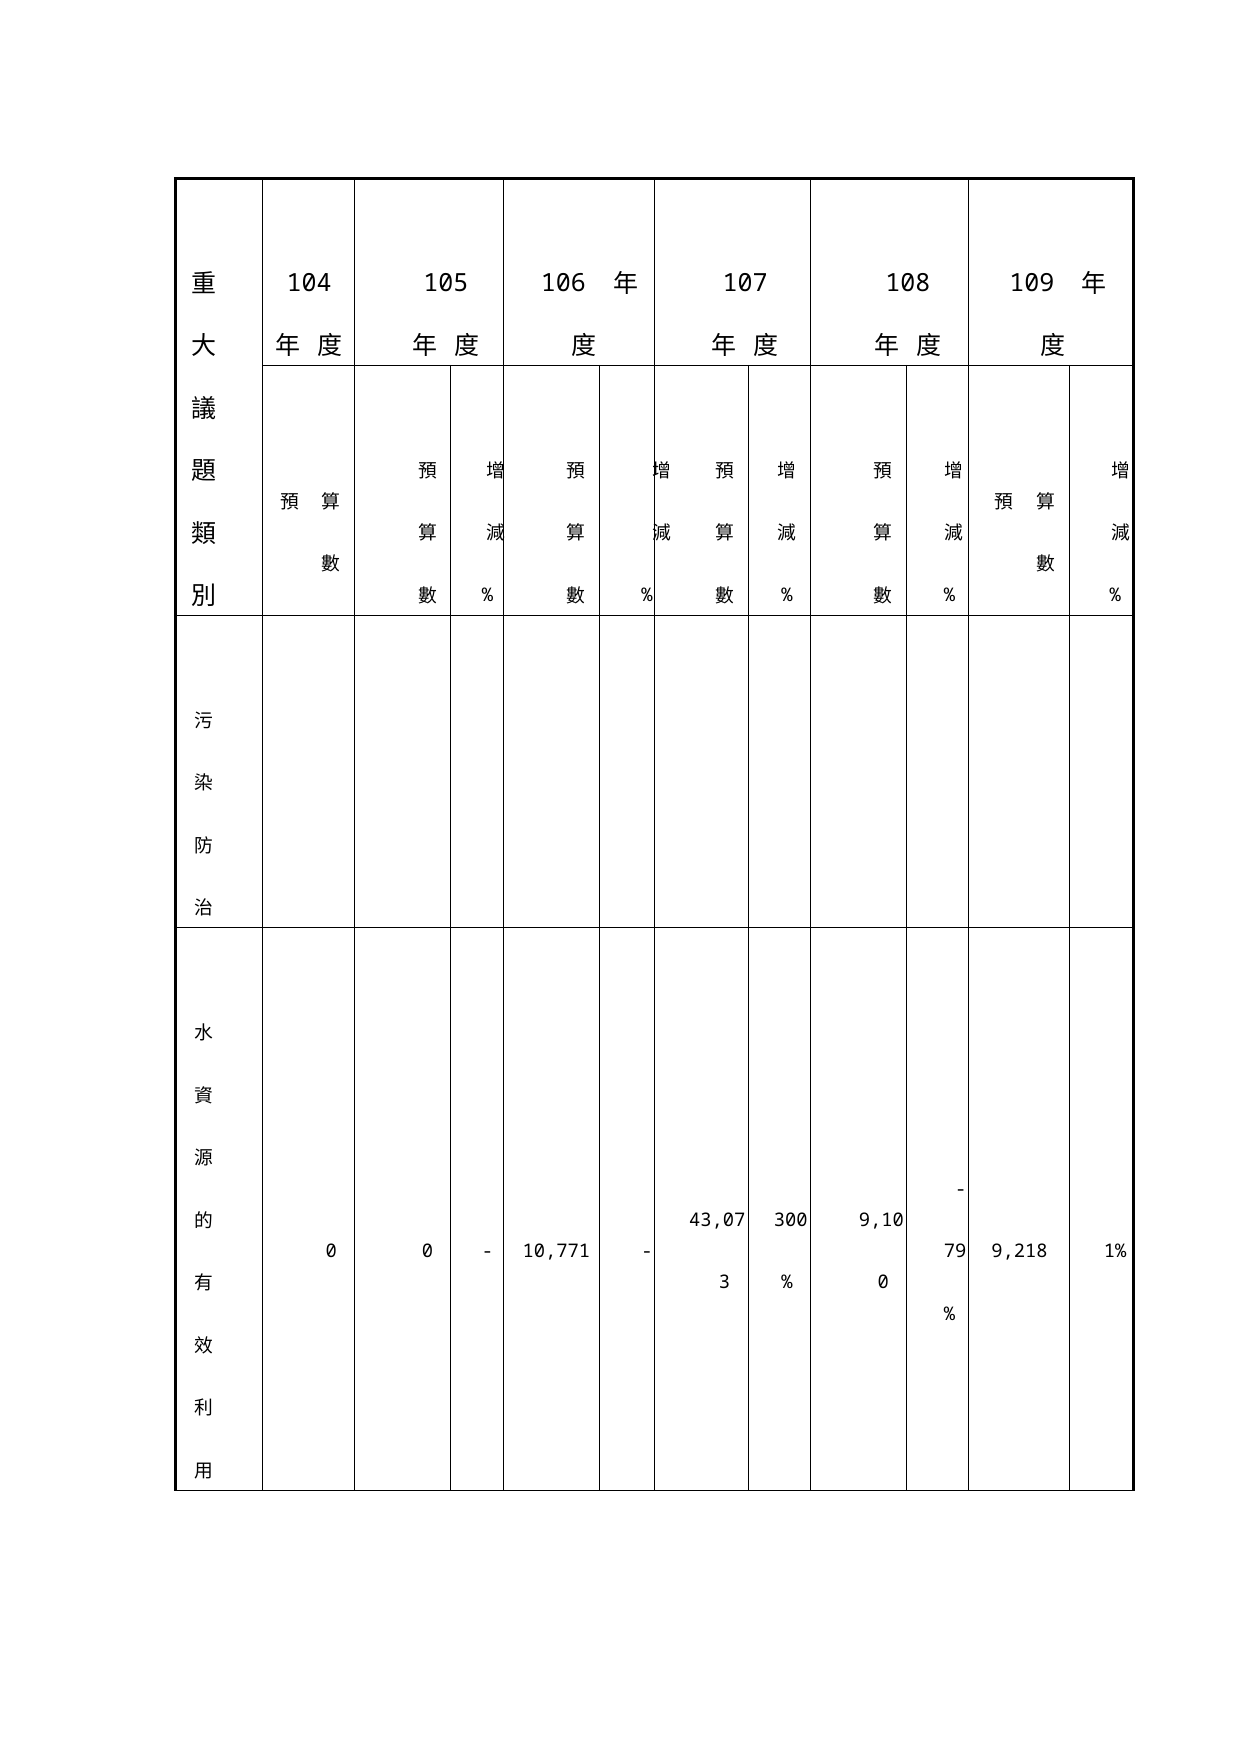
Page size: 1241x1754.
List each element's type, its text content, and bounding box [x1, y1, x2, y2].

table_cell 增減% [451, 366, 503, 615]
table_cell 300% [749, 928, 810, 1490]
table_header 108年度 [811, 180, 968, 365]
table_header 107年度 [655, 180, 810, 365]
table_cell [1070, 616, 1132, 927]
table_cell 預算數 [504, 366, 599, 615]
table_cell 預算數 [355, 366, 450, 615]
table_cell 預算數 [263, 366, 354, 615]
table_cell 1% [1070, 928, 1132, 1490]
table_cell 10,771 [504, 928, 599, 1490]
table_cell 增減% [1070, 366, 1132, 615]
table_cell 預算數 [811, 366, 906, 615]
table_cell [749, 616, 810, 927]
table_cell 增減% [749, 366, 810, 615]
table_header 109年度 [969, 180, 1132, 365]
table_cell [907, 616, 968, 927]
table_header 105年度 [355, 180, 503, 365]
table_cell [811, 616, 906, 927]
table_cell 污染防治 [177, 616, 262, 927]
table_cell [969, 616, 1069, 927]
table_header 106年度 [504, 180, 654, 365]
table_cell - [451, 928, 503, 1490]
table_cell [504, 616, 599, 927]
table_cell [655, 616, 748, 927]
table_cell [355, 616, 450, 927]
table_cell 9,218 [969, 928, 1069, 1490]
table_cell 0 [263, 928, 354, 1490]
table_cell 9,100 [811, 928, 906, 1490]
table_cell [451, 616, 503, 927]
table_cell 43,073 [655, 928, 748, 1490]
table_header 重大議題類別 [177, 180, 262, 615]
table_cell [600, 616, 654, 927]
table_cell -79% [907, 928, 968, 1490]
table_cell 預算數 [969, 366, 1069, 615]
table_header 104年度 [263, 180, 354, 365]
table_cell 增減% [907, 366, 968, 615]
table_cell 預算數 [655, 366, 748, 615]
table_cell 0 [355, 928, 450, 1490]
table_cell 增減% [600, 366, 654, 615]
table_cell [263, 616, 354, 927]
table_cell - [600, 928, 654, 1490]
table_cell 水資源的有效利用 [177, 928, 262, 1490]
